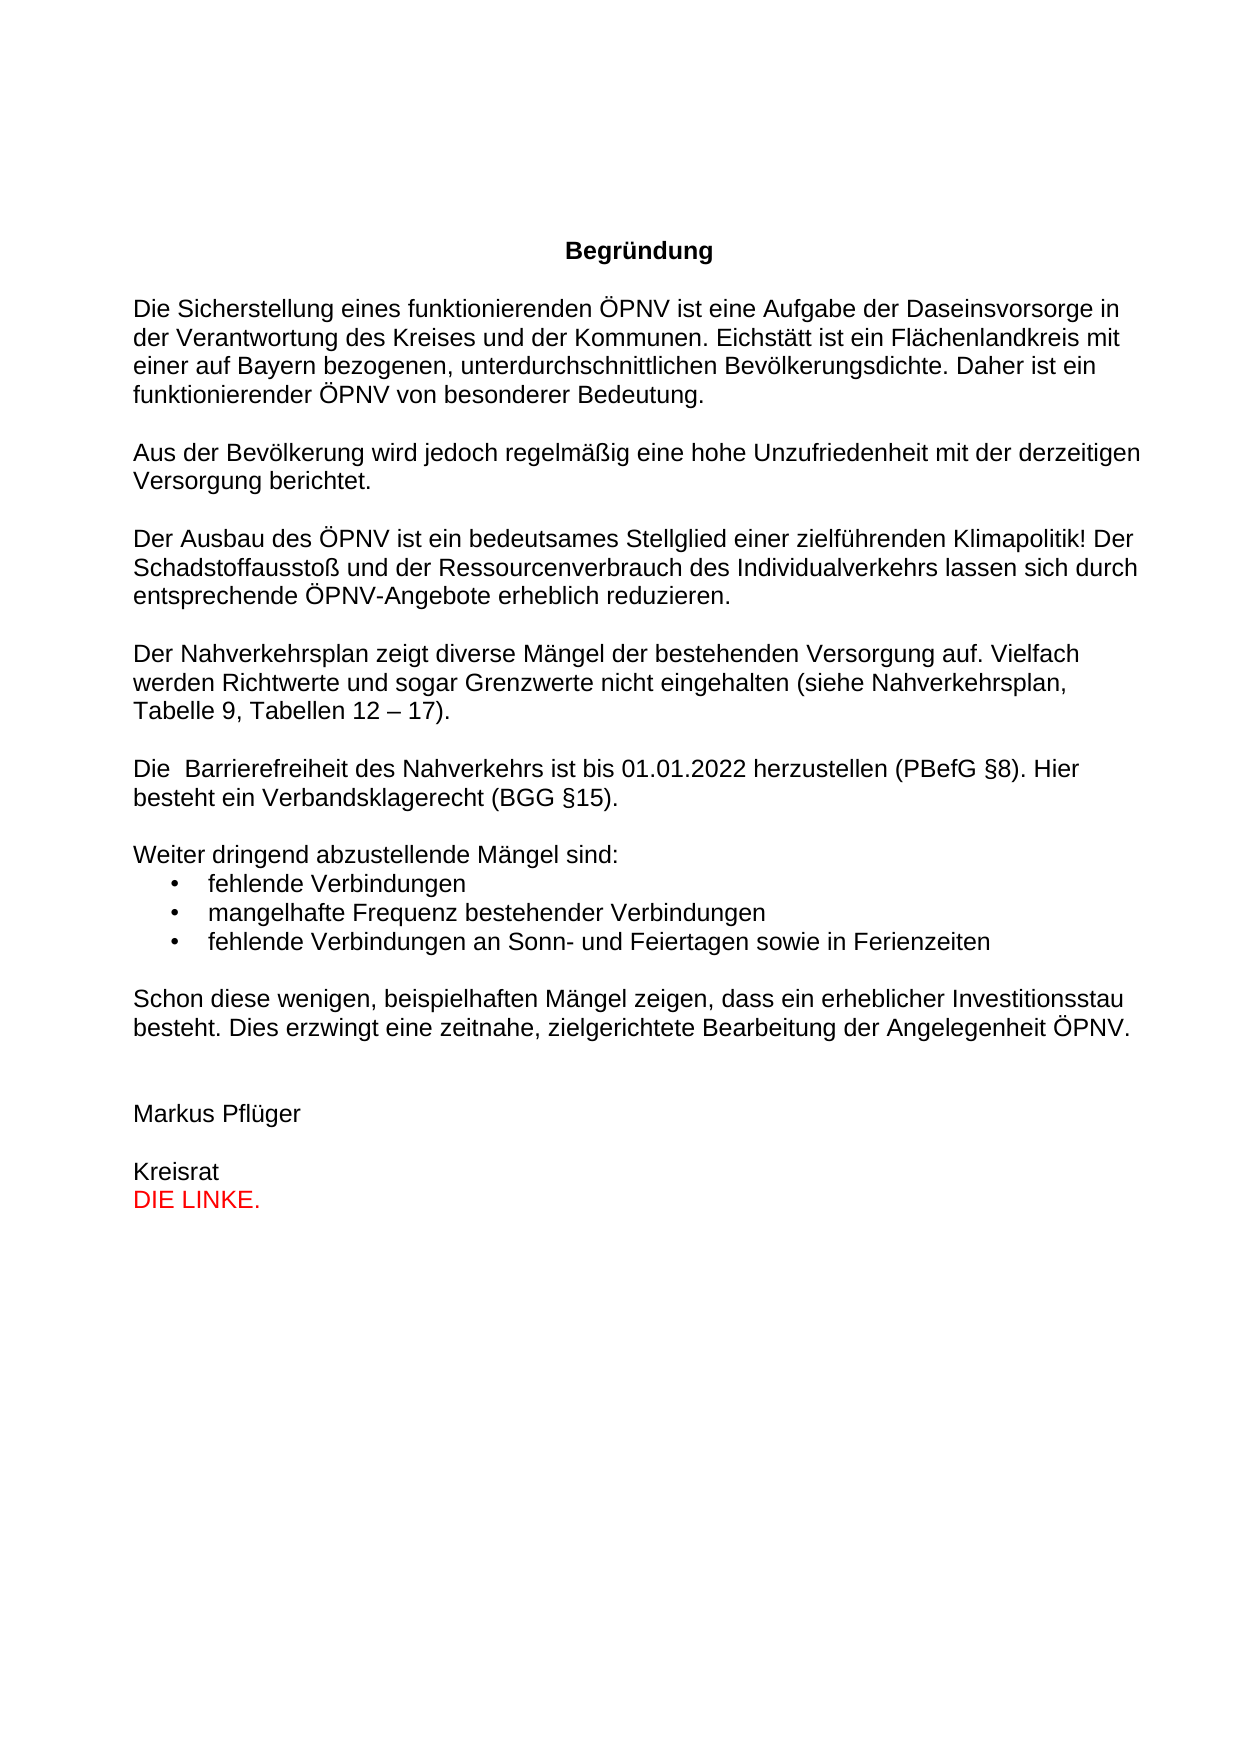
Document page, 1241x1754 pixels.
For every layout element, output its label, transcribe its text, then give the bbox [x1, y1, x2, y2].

text Die Sicherstellung eines funktionierenden ÖPNV ist eine Aufgabe der Daseinsvorsorge in der Verantwortung des Kreises und der Kommunen. Eichstätt ist ein Flächenlandkreis mit einer auf Bayern bezogenen, unterdurchschnittlichen Bevölkerungsdichte. Daher ist ein funktionierender ÖPNV von besonderer Bedeutung. [133, 294, 1146, 409]
text Weiter dringend abzustellende Mängel sind: [133, 840, 1146, 869]
list fehlende Verbindungen an Sonn- und Feiertagen sowie in Ferienzeiten [170, 926, 1146, 955]
text Der Nahverkehrsplan zeigt diverse Mängel der bestehenden Versorgung auf. Vielfach werden Richtwerte und sogar Grenzwerte nicht eingehalten (siehe Nahverkehrsplan, Tabelle 9, Tabellen 12 – 17). [133, 639, 1146, 725]
text Aus der Bevölkerung wird jedoch regelmäßig eine hohe Unzufriedenheit mit der derzeitigen Versorgung berichtet. [133, 437, 1146, 495]
text DIE LINKE. [133, 1185, 1146, 1214]
text Schon diese wenigen, beispielhaften Mängel zeigen, dass ein erheblicher Investitionsstau besteht. Dies erzwingt eine zeitnahe, zielgerichtete Bearbeitung der Angelegenheit ÖPNV. [133, 984, 1146, 1042]
text Der Ausbau des ÖPNV ist ein bedeutsames Stellglied einer zielführenden Klimapolitik! Der Schadstoffausstoß und der Ressourcenverbrauch des Individualverkehrs lassen sich durch entsprechende ÖPNV-Angebote erheblich reduzieren. [133, 524, 1146, 610]
list mangelhafte Frequenz bestehender Verbindungen [170, 898, 1146, 926]
text Die Barrierefreiheit des Nahverkehrs ist bis 01.01.2022 herzustellen (PBefG §8). Hier besteht ein Verbandsklagerecht (BGG §15). [133, 754, 1146, 811]
text Markus Pflüger [133, 1099, 1146, 1128]
list fehlende Verbindungen [170, 869, 1146, 898]
text Begründung [133, 236, 1146, 265]
text Kreisrat [133, 1157, 1146, 1185]
